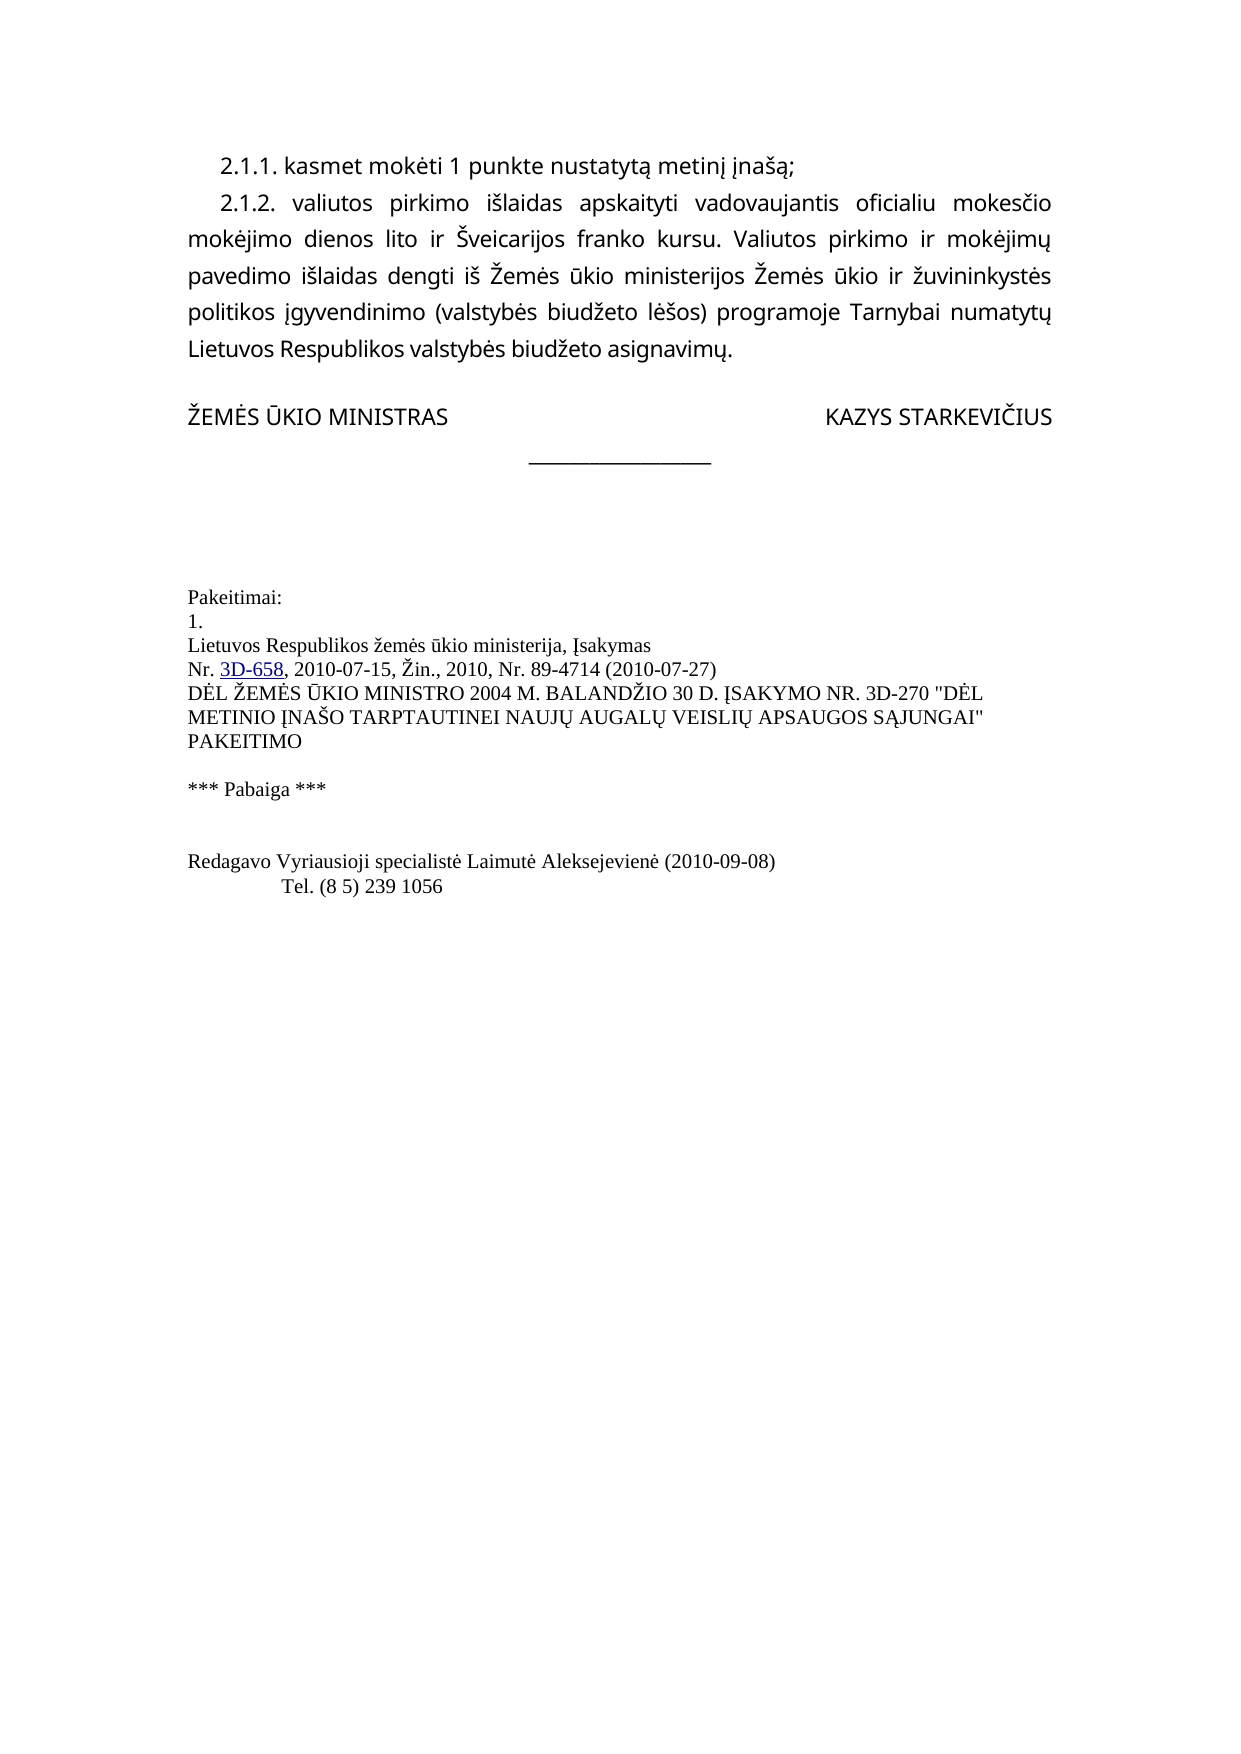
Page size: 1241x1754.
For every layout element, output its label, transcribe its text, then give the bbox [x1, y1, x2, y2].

text Nr. 3D-658, 2010-07-15, Žin., 2010, Nr. 89-4714 (2010-07-27) [187, 657, 1053, 681]
text 2.1.2. valiutos pirkimo išlaidas apskaityti vadovaujantis oficialiu mokesčio mokėjimo dienos lito ir Šveicarijos franko kursu. Valiutos pirkimo ir mokėjimų pavedimo išlaidas dengti iš Žemės ūkio ministerijos Žemės ūkio ir žuvininkystės politikos įgyvendinimo (valstybės biudžeto lėšos) programoje Tarnybai numatytų Lietuvos Respublikos valstybės biudžeto asignavimų. [187, 187, 1053, 364]
text Redagavo Vyriausioji specialistė Laimutė Aleksejevienė (2010-09-08) [187, 849, 1053, 873]
text Pakeitimai: [187, 585, 1053, 609]
text Žemės ūkio ministras Kazys Starkevičius [187, 401, 1053, 432]
text __________________ [187, 437, 1053, 468]
text DĖL ŽEMĖS ŪKIO MINISTRO 2004 M. BALANDŽIO 30 D. ĮSAKYMO NR. 3D-270 "DĖL METINIO ĮNAŠO TARPTAUTINEI NAUJŲ AUGALŲ VEISLIŲ APSAUGOS SĄJUNGAI" PAKEITIMO [187, 681, 1053, 753]
text 2.1.1. kasmet mokėti 1 punkte nustatytą metinį įnašą; [187, 150, 1053, 181]
text *** Pabaiga *** [187, 777, 1053, 801]
text Lietuvos Respublikos žemės ūkio ministerija, Įsakymas [187, 633, 1053, 657]
text Tel. (8 5) 239 1056 [187, 873, 1053, 898]
text 1. [187, 609, 1053, 633]
